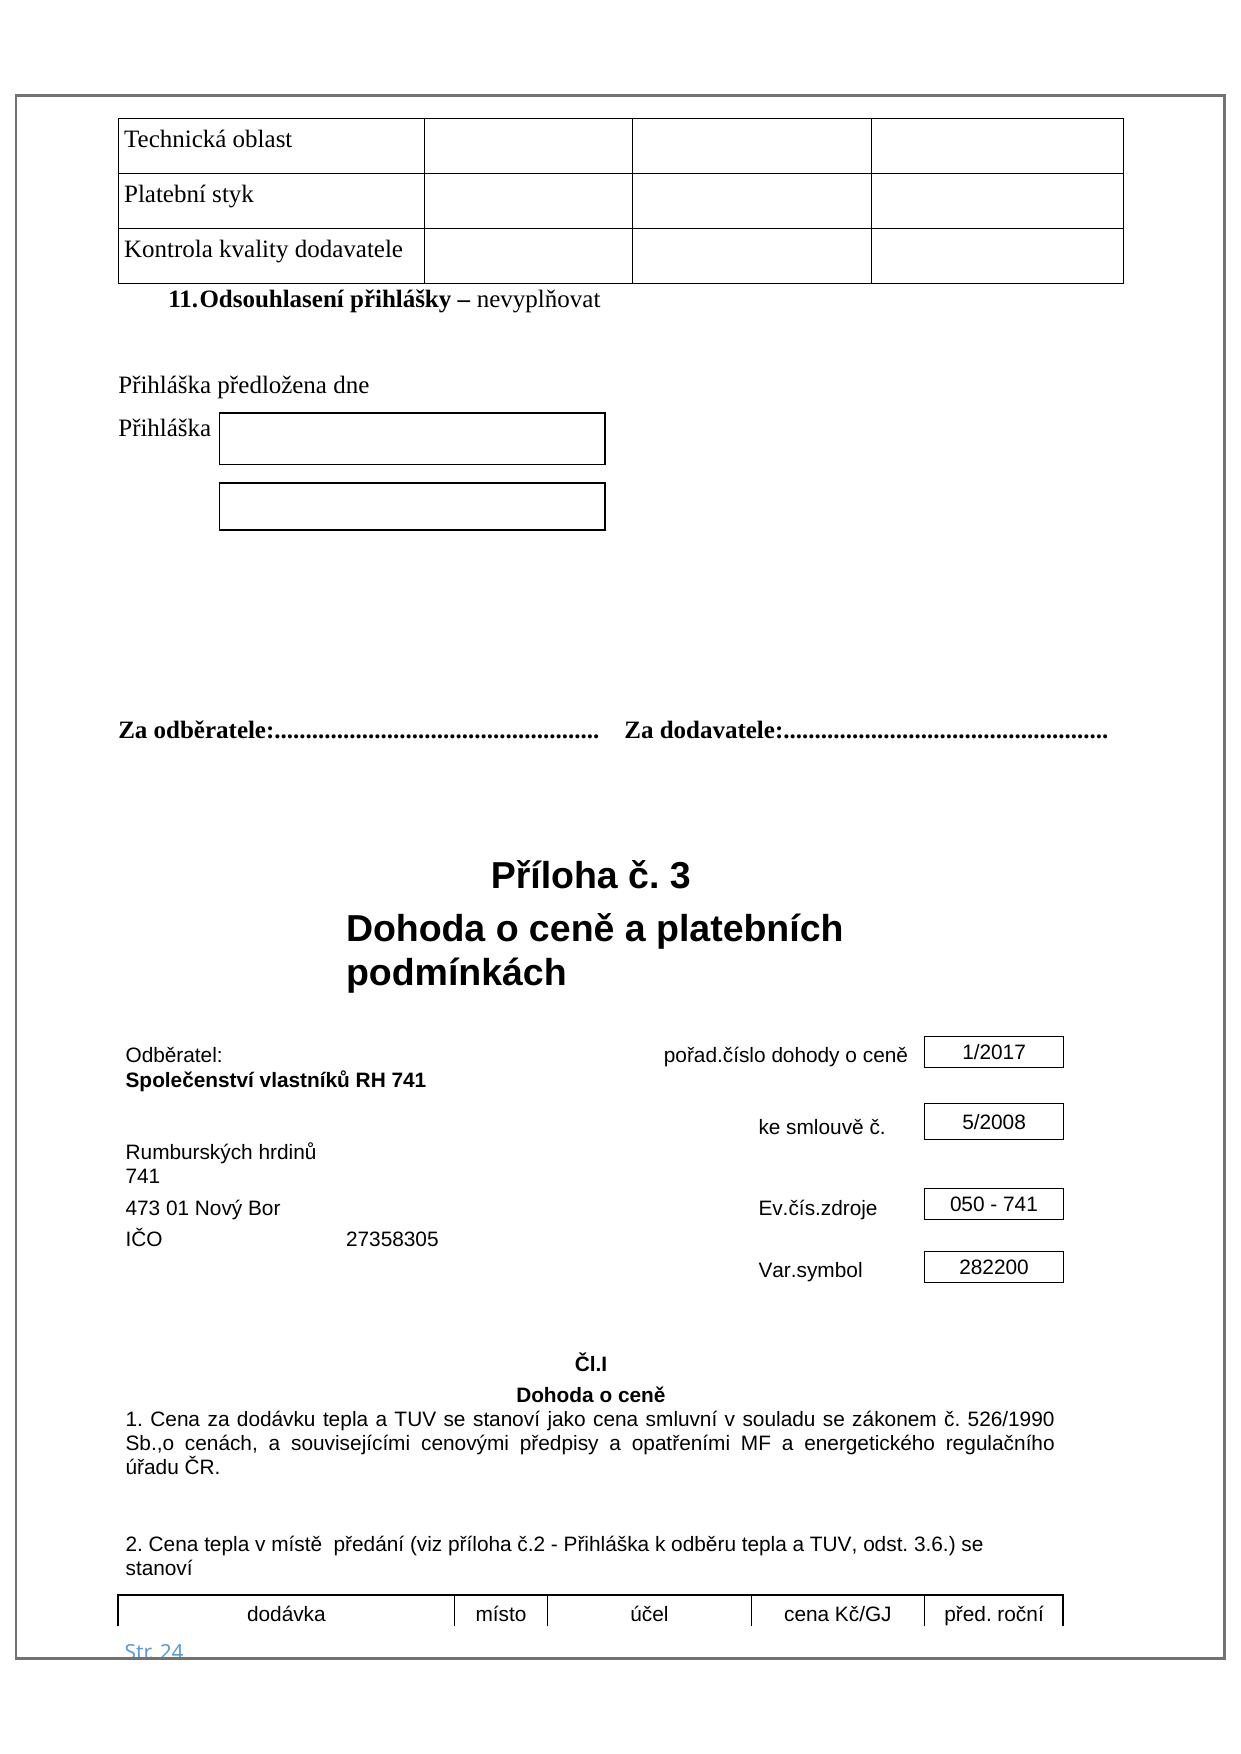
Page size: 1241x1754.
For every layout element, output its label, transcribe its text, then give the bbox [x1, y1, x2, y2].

table_cell [547, 1188, 656, 1219]
table_cell [848, 1282, 924, 1313]
table_cell [425, 119, 632, 173]
table_cell [751, 1219, 848, 1251]
table_cell pořad.číslo dohody o ceně [656, 1036, 924, 1067]
table_cell [118, 907, 338, 993]
table_cell Dohoda o ceně [118, 1376, 1063, 1407]
table_cell [751, 993, 848, 1036]
table_cell [925, 1501, 1063, 1532]
table_cell [633, 119, 871, 173]
table_cell [118, 1251, 338, 1282]
table_cell [925, 1068, 1063, 1103]
table_cell Dohoda o ceně a platebních podmínkách [339, 907, 1063, 993]
table_cell [925, 1220, 1063, 1251]
table_cell 27358305 [339, 1219, 454, 1251]
text Za odběratele:.................................................... Za dodavatele:.................................................... [118, 715, 1122, 743]
table_cell 282200 [925, 1252, 1063, 1282]
table_cell [872, 229, 1123, 283]
table_cell [339, 1501, 454, 1532]
table_cell [454, 1501, 547, 1532]
table_cell [633, 229, 871, 283]
table_cell [751, 1501, 848, 1532]
table_cell [656, 1313, 751, 1344]
table_cell [454, 1313, 547, 1344]
table_cell [656, 1103, 751, 1139]
list Odsouhlasení přihlášky – nevyplňovat [162, 284, 1122, 356]
table_cell [848, 1139, 924, 1188]
table_cell Rumburských hrdinů 741 [118, 1139, 338, 1188]
table_cell [633, 174, 871, 228]
table_cell 473 01 Nový Bor [118, 1188, 338, 1219]
table_cell 1. Cena za dodávku tepla a TUV se stanoví jako cena smluvní v souladu se zákonem č. 526/1990 Sb.,o cenách, a souvisejícími cenovými předpisy a opatřeními MF a energetického regulačního úřadu ČR. [118, 1407, 1063, 1501]
table_cell [547, 1282, 656, 1313]
table_cell [872, 174, 1123, 228]
table_cell [118, 1282, 338, 1313]
table_cell [454, 1282, 547, 1313]
table_cell [848, 1067, 924, 1103]
table_cell Kontrola kvality dodavatele [119, 229, 424, 283]
table_cell [547, 1139, 656, 1188]
table_cell cena Kč/GJ [752, 1596, 924, 1626]
table_cell [339, 1139, 454, 1188]
table_cell [925, 1313, 1063, 1344]
table_cell [656, 993, 751, 1036]
table_cell [339, 1282, 454, 1313]
table_cell [425, 174, 632, 228]
table_cell [454, 1036, 547, 1067]
table_cell [925, 993, 1063, 1036]
table_cell [454, 1251, 547, 1282]
table_header Přihláška předložena dne [220, 414, 604, 464]
table_cell před. roční [925, 1596, 1062, 1626]
table_cell [848, 993, 924, 1036]
table_cell [454, 1188, 547, 1219]
table_cell [656, 1501, 751, 1532]
table_cell Přihláška odsouhlasena dne [220, 484, 604, 529]
table_cell místo [455, 1596, 547, 1626]
table_cell [547, 1036, 656, 1067]
table_cell [454, 1139, 547, 1188]
table_cell Odběratel: [118, 1036, 454, 1067]
table_cell [547, 1251, 656, 1282]
table_cell [656, 1251, 751, 1282]
table_cell IČO [118, 1219, 338, 1251]
table_cell 050 - 741 [925, 1189, 1063, 1219]
table_cell Přihláška odsouhlasena dne [118, 413, 620, 499]
table_header Přihláška předložena dne [118, 370, 620, 413]
table_cell [339, 1188, 454, 1219]
table_cell [656, 1067, 751, 1103]
table_cell [925, 1283, 1063, 1313]
table_cell [454, 1219, 547, 1251]
table_cell [656, 1188, 751, 1219]
table_cell Čl.I [118, 1344, 1063, 1376]
table_cell Ev.čís.zdroje [751, 1188, 924, 1219]
table_cell [425, 229, 632, 283]
table_cell Technická oblast [119, 119, 424, 173]
table_cell [848, 1219, 924, 1251]
table_cell [872, 119, 1123, 173]
table_cell účel [548, 1596, 751, 1626]
table_cell [547, 1219, 656, 1251]
table_cell [454, 993, 547, 1036]
table_cell 1/2017 [925, 1037, 1063, 1067]
table_cell [848, 1313, 924, 1344]
table_cell [547, 1501, 656, 1532]
table_cell [751, 1067, 848, 1103]
table_cell [339, 993, 454, 1036]
table_cell ke smlouvě č. [751, 1103, 924, 1139]
table_cell [339, 1251, 454, 1282]
table_cell [848, 1501, 924, 1532]
table_cell [751, 1139, 848, 1188]
table_cell [339, 1313, 454, 1344]
table_cell [118, 1501, 338, 1532]
table_cell Společenství vlastníků RH 741 [118, 1067, 656, 1139]
table_cell 2. Cena tepla v místě předání (viz příloha č.2 - Přihláška k odběru tepla a TUV, odst. 3.6.) se stanoví [118, 1532, 1063, 1594]
table_cell dodávka [119, 1596, 454, 1626]
table_cell Platební styk [119, 174, 424, 228]
table_cell [656, 1282, 751, 1313]
table_cell [547, 1313, 656, 1344]
table_cell 5/2008 [925, 1104, 1063, 1139]
table_cell [751, 1282, 848, 1313]
table_cell [118, 993, 338, 1036]
table_header Příloha č. 3 [118, 844, 1063, 907]
table_cell [118, 1313, 338, 1344]
table_cell [656, 1139, 751, 1188]
table_cell [925, 1140, 1063, 1188]
table_cell Var.symbol [751, 1251, 924, 1282]
table_cell [547, 993, 656, 1036]
table_cell [656, 1219, 751, 1251]
table_cell [751, 1313, 848, 1344]
